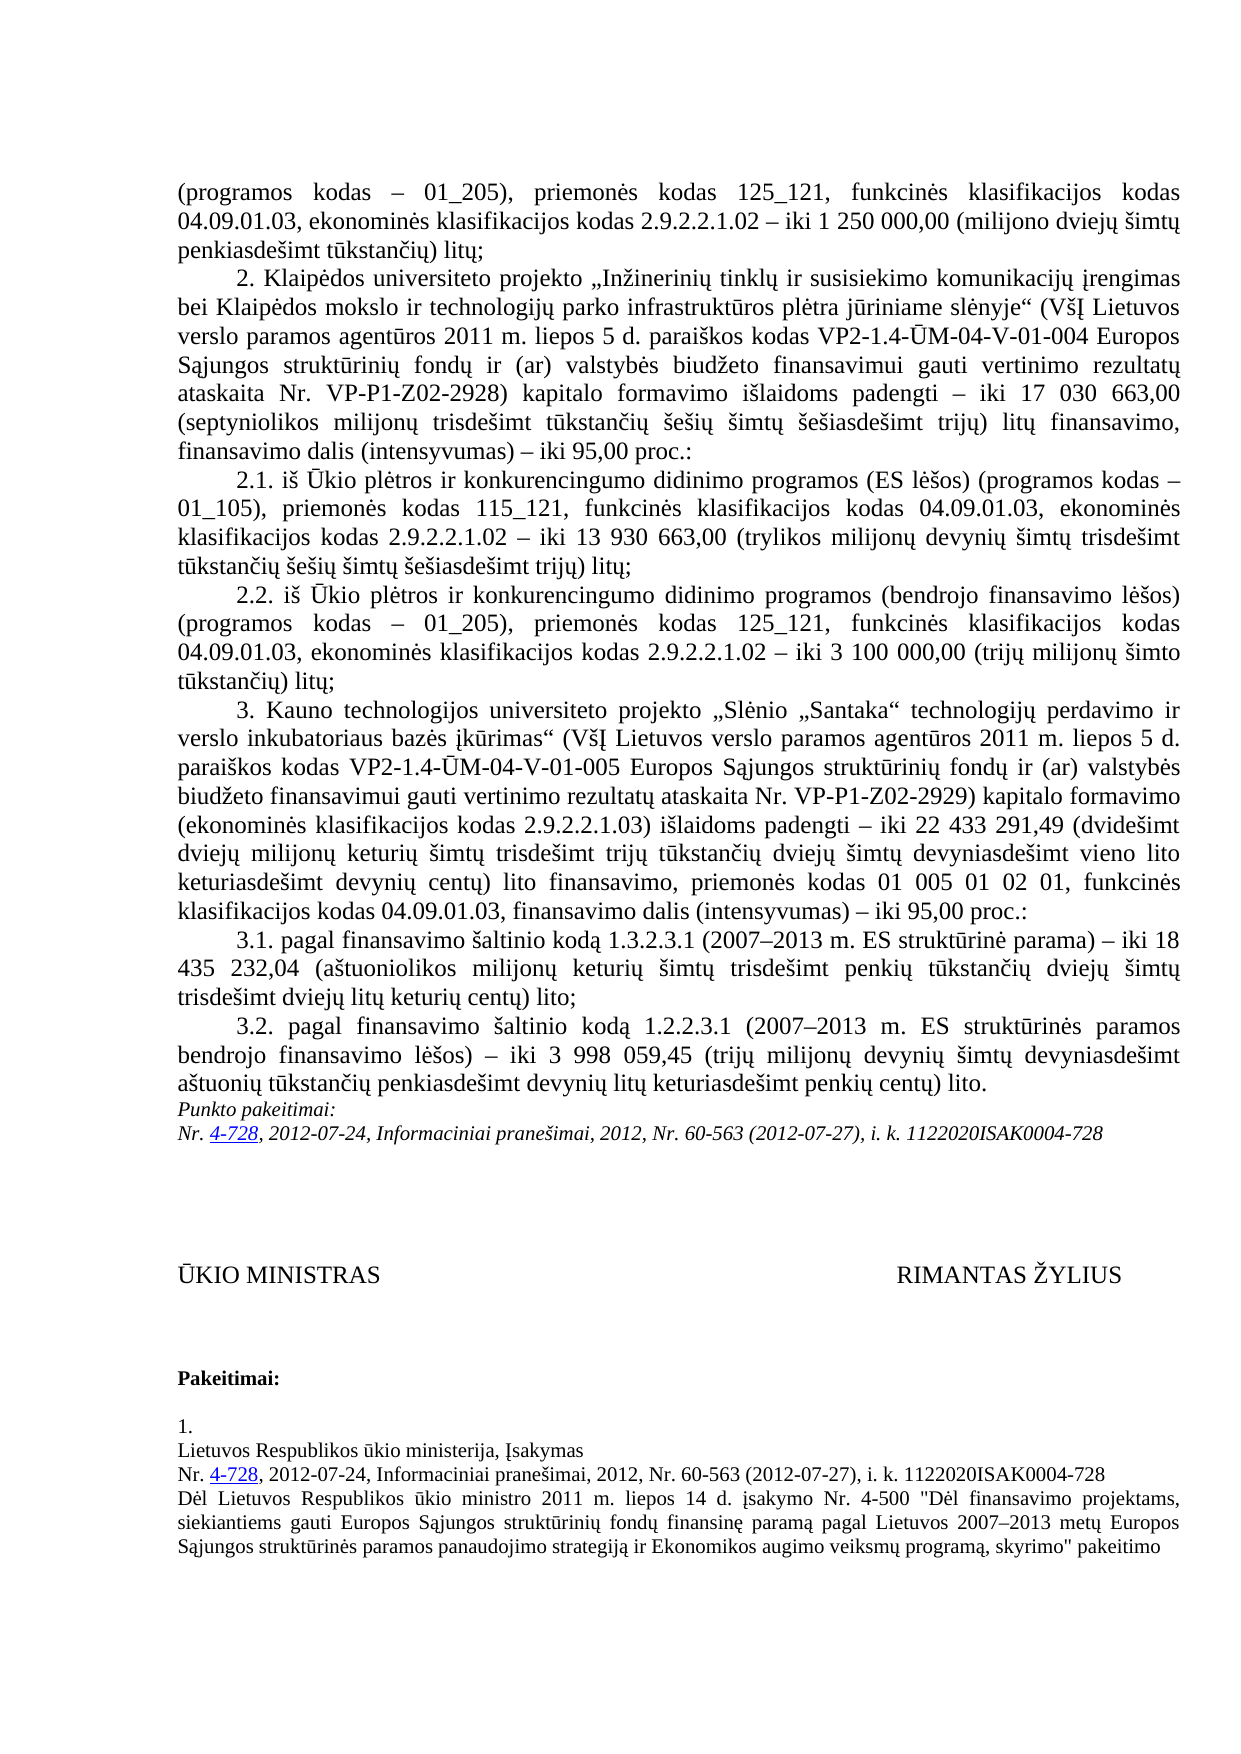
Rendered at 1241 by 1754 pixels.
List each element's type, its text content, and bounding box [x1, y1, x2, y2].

text Lietuvos Respublikos ūkio ministerija, Įsakymas [177, 1438, 1181, 1462]
text Nr. 4-728, 2012-07-24, Informaciniai pranešimai, 2012, Nr. 60-563 (2012-07-27), i. k. 1122020ISAK0004-728 [177, 1462, 1181, 1486]
text Ūkio ministras Rimantas Žylius [177, 1260, 1181, 1289]
text Pakeitimai: [177, 1366, 1181, 1390]
text Dėl Lietuvos Respublikos ūkio ministro 2011 m. liepos 14 d. įsakymo Nr. 4-500 "Dėl finansavimo projektams, siekiantiems gauti Europos Sąjungos struktūrinių fondų finansinę paramą pagal Lietuvos 2007–2013 metų Europos Sąjungos struktūrinės paramos panaudojimo strategiją ir Ekonomikos augimo veiksmų programą, skyrimo" pakeitimo [177, 1486, 1181, 1558]
text Punkto pakeitimai: [177, 1097, 1181, 1121]
text 3. Kauno technologijos universiteto projekto „Slėnio „Santaka“ technologijų perdavimo ir verslo inkubatoriaus bazės įkūrimas“ (VšĮ Lietuvos verslo paramos agentūros 2011 m. liepos 5 d. paraiškos kodas VP2-1.4-ŪM-04-V-01-005 Europos Sąjungos struktūrinių fondų ir (ar) valstybės biudžeto finansavimui gauti vertinimo rezultatų ataskaita Nr. VP-P1-Z02-2929) kapitalo formavimo (ekonominės klasifikacijos kodas 2.9.2.2.1.03) išlaidoms padengti – iki 22 433 291,49 (dvidešimt dviejų milijonų keturių šimtų trisdešimt trijų tūkstančių dviejų šimtų devyniasdešimt vieno lito keturiasdešimt devynių centų) lito finansavimo, priemonės kodas 01 005 01 02 01, funkcinės klasifikacijos kodas 04.09.01.03, finansavimo dalis (intensyvumas) – iki 95,00 proc.: [177, 695, 1181, 925]
text 2.2. iš Ūkio plėtros ir konkurencingumo didinimo programos (bendrojo finansavimo lėšos) (programos kodas – 01_205), priemonės kodas 125_121, funkcinės klasifikacijos kodas 04.09.01.03, ekonominės klasifikacijos kodas 2.9.2.2.1.02 – iki 3 100 000,00 (trijų milijonų šimto tūkstančių) litų; [177, 580, 1181, 695]
text 3.1. pagal finansavimo šaltinio kodą 1.3.2.3.1 (2007–2013 m. ES struktūrinė parama) – iki 18 435 232,04 (aštuoniolikos milijonų keturių šimtų trisdešimt penkių tūkstančių dviejų šimtų trisdešimt dviejų litų keturių centų) lito; [177, 925, 1181, 1011]
text Nr. 4-728, 2012-07-24, Informaciniai pranešimai, 2012, Nr. 60-563 (2012-07-27), i. k. 1122020ISAK0004-728 [177, 1121, 1181, 1145]
text (programos kodas – 01_205), priemonės kodas 125_121, funkcinės klasifikacijos kodas 04.09.01.03, ekonominės klasifikacijos kodas 2.9.2.2.1.02 – iki 1 250 000,00 (milijono dviejų šimtų penkiasdešimt tūkstančių) litų; [177, 177, 1181, 263]
text 2. Klaipėdos universiteto projekto „Inžinerinių tinklų ir susisiekimo komunikacijų įrengimas bei Klaipėdos mokslo ir technologijų parko infrastruktūros plėtra jūriniame slėnyje“ (VšĮ Lietuvos verslo paramos agentūros 2011 m. liepos 5 d. paraiškos kodas VP2-1.4-ŪM-04-V-01-004 Europos Sąjungos struktūrinių fondų ir (ar) valstybės biudžeto finansavimui gauti vertinimo rezultatų ataskaita Nr. VP-P1-Z02-2928) kapitalo formavimo išlaidoms padengti – iki 17 030 663,00 (septyniolikos milijonų trisdešimt tūkstančių šešių šimtų šešiasdešimt trijų) litų finansavimo, finansavimo dalis (intensyvumas) – iki 95,00 proc.: [177, 263, 1181, 465]
text 2.1. iš Ūkio plėtros ir konkurencingumo didinimo programos (ES lėšos) (programos kodas – 01_105), priemonės kodas 115_121, funkcinės klasifikacijos kodas 04.09.01.03, ekonominės klasifikacijos kodas 2.9.2.2.1.02 – iki 13 930 663,00 (trylikos milijonų devynių šimtų trisdešimt tūkstančių šešių šimtų šešiasdešimt trijų) litų; [177, 465, 1181, 580]
text 3.2. pagal finansavimo šaltinio kodą 1.2.2.3.1 (2007–2013 m. ES struktūrinės paramos bendrojo finansavimo lėšos) – iki 3 998 059,45 (trijų milijonų devynių šimtų devyniasdešimt aštuonių tūkstančių penkiasdešimt devynių litų keturiasdešimt penkių centų) lito. [177, 1011, 1181, 1097]
text 1. [177, 1414, 1181, 1438]
